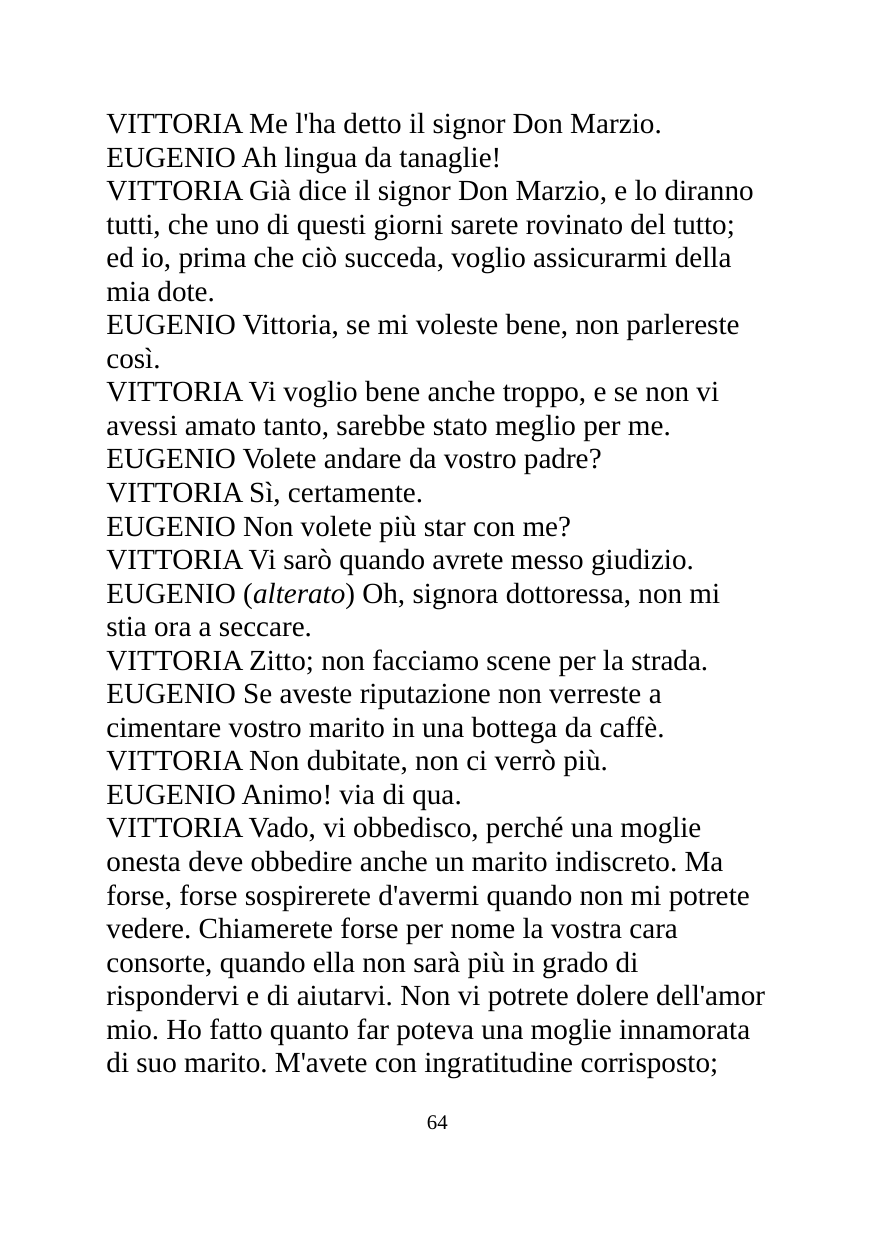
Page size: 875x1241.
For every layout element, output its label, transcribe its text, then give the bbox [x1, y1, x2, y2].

text EUGENIO Se aveste riputazione non verreste a cimentare vostro marito in una bottega da caffè. [106, 676, 768, 743]
text EUGENIO Ah lingua da tanaglie! [106, 140, 768, 173]
text EUGENIO Vittoria, se mi voleste bene, non parlereste così. [106, 307, 768, 374]
text EUGENIO Non volete più star con me? [106, 509, 768, 542]
text VITTORIA Sì, certamente. [106, 475, 768, 509]
text EUGENIO Animo! via di qua. [106, 777, 768, 811]
text EUGENIO Volete andare da vostro padre? [106, 442, 768, 475]
text VITTORIA Zitto; non facciamo scene per la strada. [106, 643, 768, 676]
text VITTORIA Non dubitate, non ci verrò più. [106, 743, 768, 777]
text VITTORIA Già dice il signor Don Marzio, e lo diranno tutti, che uno di questi giorni sarete rovinato del tutto; ed io, prima che ciò succeda, voglio assicurarmi della mia dote. [106, 173, 768, 307]
text VITTORIA Vi sarò quando avrete messo giudizio. [106, 542, 768, 576]
text VITTORIA Vi voglio bene anche troppo, e se non vi avessi amato tanto, sarebbe stato meglio per me. [106, 374, 768, 442]
text VITTORIA Vado, vi obbedisco, perché una moglie onesta deve obbedire anche un marito indiscreto. Ma forse, forse sospirerete d'avermi quando non mi potrete vedere. Chiamerete forse per nome la vostra cara consorte, quando ella non sarà più in grado di rispondervi e di aiutarvi. Non vi potrete dolere dell'amor mio. Ho fatto quanto far poteva una moglie innamorata di suo marito. M'avete con ingratitudine corrisposto; [106, 811, 768, 1079]
text EUGENIO (alterato) Oh, signora dottoressa, non mi stia ora a seccare. [106, 576, 768, 643]
text VITTORIA Me l'ha detto il signor Don Marzio. [106, 106, 768, 140]
